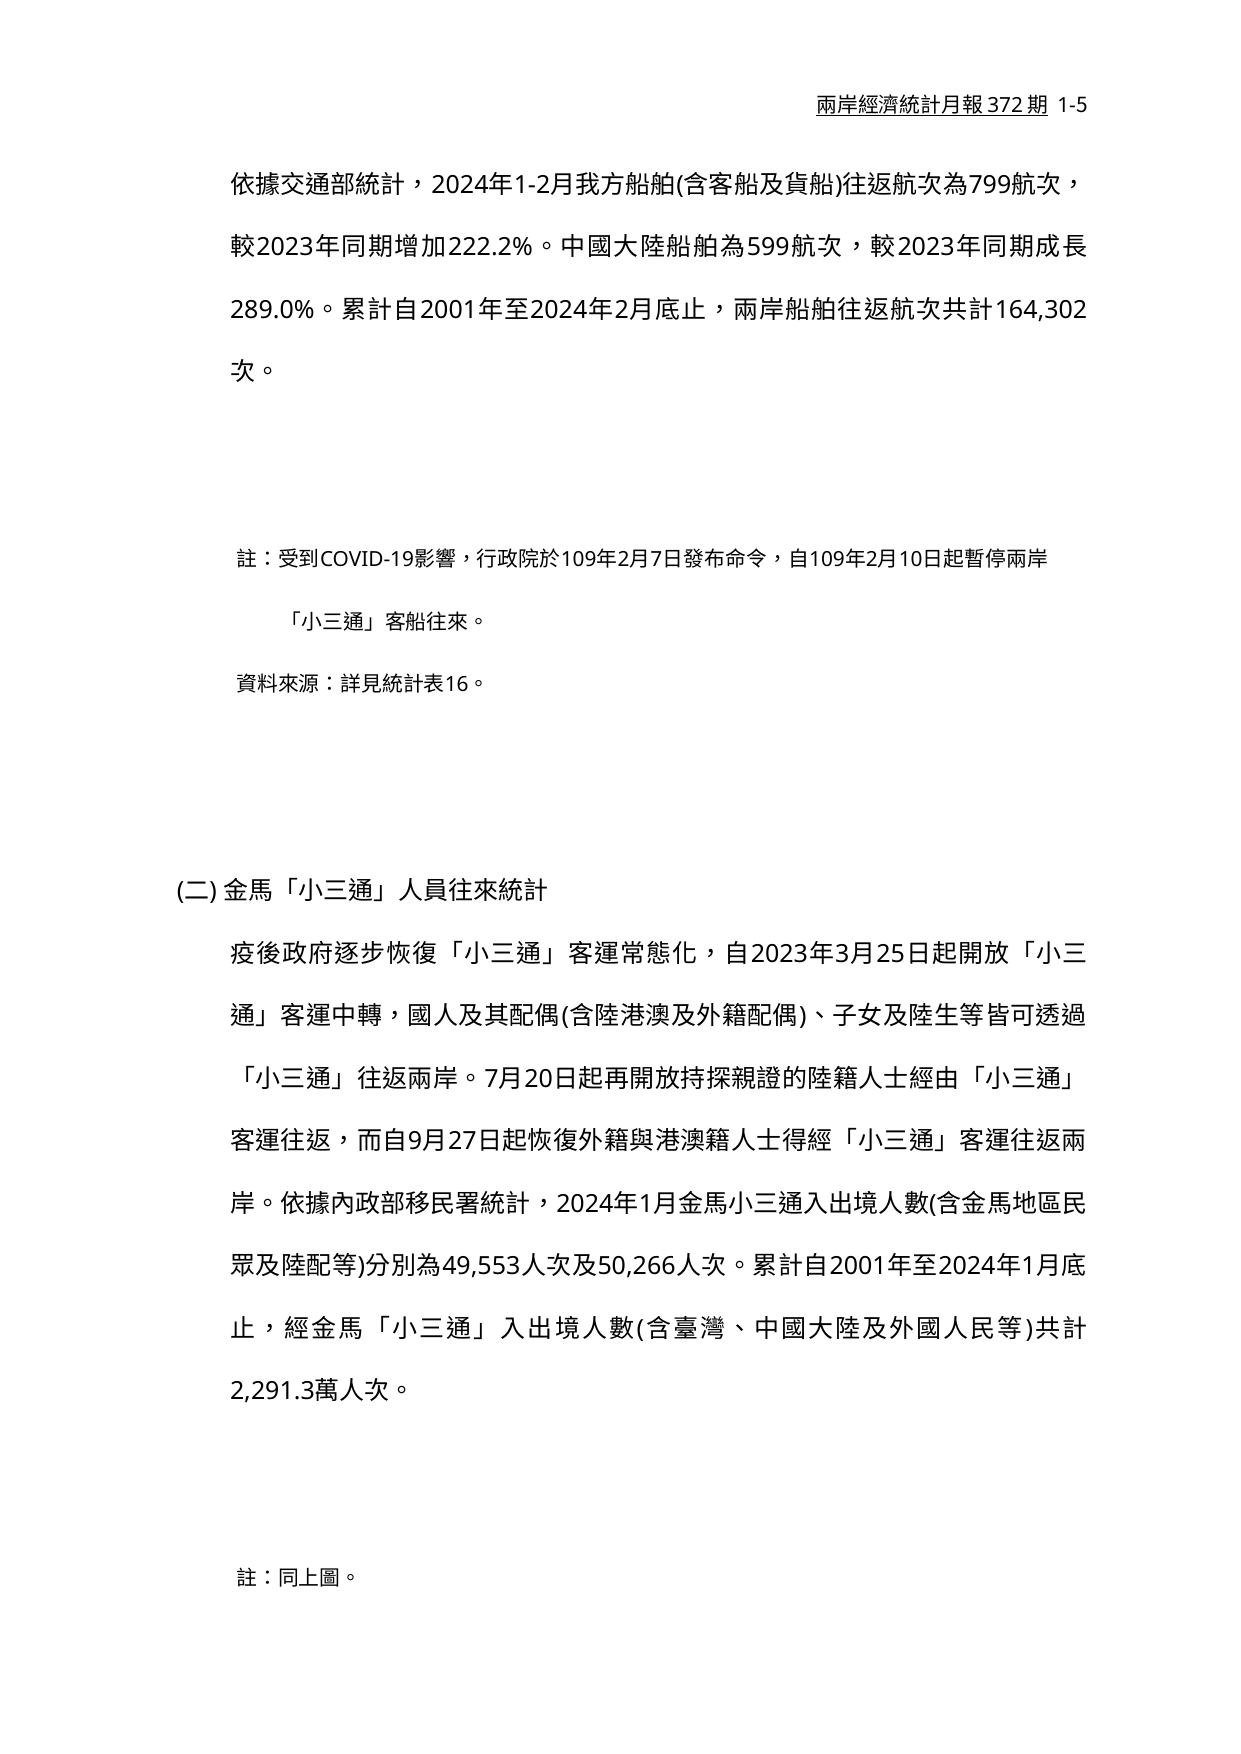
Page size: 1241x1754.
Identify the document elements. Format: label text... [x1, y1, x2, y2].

text 資料來源：詳見統計表16。 [177, 641, 1087, 703]
text (二) 金馬「小三通」人員往來統計 [177, 847, 1087, 909]
text 疫後政府逐步恢復「小三通」客運常態化，自2023年3月25日起開放「小三通」客運中轉，國人及其配偶(含陸港澳及外籍配偶)、子女及陸生等皆可透過「小三通」往返兩岸。7月20日起再開放持探親證的陸籍人士經由「小三通」客運往返，而自9月27日起恢復外籍與港澳籍人士得經「小三通」客運往返兩岸。依據內政部移民署統計，2024年1月金馬小三通入出境人數(含金馬地區民眾及陸配等)分別為49,553人次及50,266人次。累計自2001年至2024年1月底止，經金馬「小三通」入出境人數(含臺灣、中國大陸及外國人民等)共計2,291.3萬人次。 [230, 909, 1087, 1409]
text 依據交通部統計，2024年1-2月我方船舶(含客船及貨船)往返航次為799航次，較2023年同期增加222.2%。中國大陸船舶為599航次，較2023年同期成長289.0%。累計自2001年至2024年2月底止，兩岸船舶往返航次共計164,302次。 [230, 141, 1087, 391]
text 註：同上圖。 [236, 1534, 1087, 1597]
text 註：受到COVID-19影響，行政院於109年2月7日發布命令，自109年2月10日起暫停兩岸「小三通」客船往來。 [236, 516, 1048, 641]
